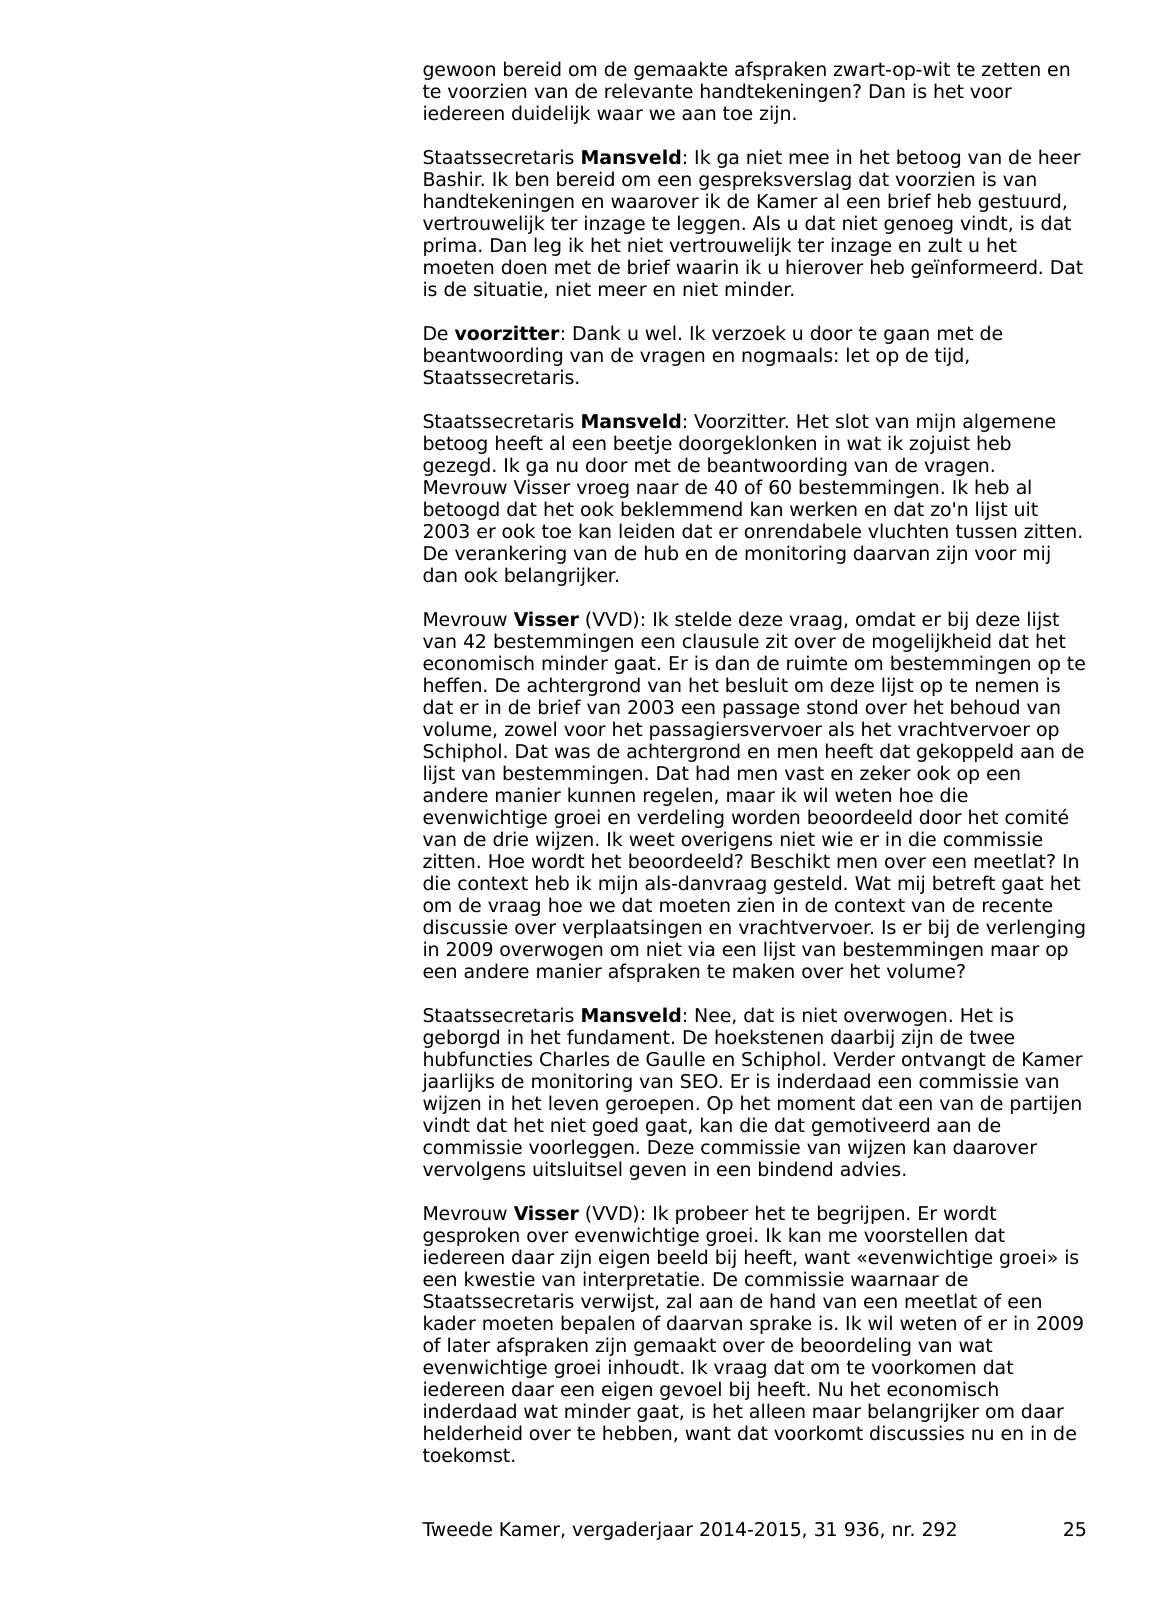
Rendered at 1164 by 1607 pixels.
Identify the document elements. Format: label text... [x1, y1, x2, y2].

text Mevrouw Visser vroeg naar de 40 of 60 bestemmingen. Ik heb al betoogd dat het ook beklemmend kan werken en dat zo'n lijst uit 2003 er ook toe kan leiden dat er onrendabele vluchten tussen zitten. De verankering van de hub en de monitoring daarvan zijn voor mij dan ook belangrijker. [422, 477, 1087, 587]
text Staatssecretaris Mansveld: Nee, dat is niet overwogen. Het is geborgd in het fundament. De hoekstenen daarbij zijn de twee hubfuncties Charles de Gaulle en Schiphol. Verder ontvangt de Kamer jaarlijks de monitoring van SEO. Er is inderdaad een commissie van wijzen in het leven geroepen. Op het moment dat een van de partijen vindt dat het niet goed gaat, kan die dat gemotiveerd aan de commissie voorleggen. Deze commissie van wijzen kan daarover vervolgens uitsluitsel geven in een bindend advies. [422, 1005, 1087, 1181]
text gewoon bereid om de gemaakte afspraken zwart-op-wit te zetten en te voorzien van de relevante handtekeningen? Dan is het voor iedereen duidelijk waar we aan toe zijn. [422, 59, 1087, 125]
text Staatssecretaris Mansveld: Voorzitter. Het slot van mijn algemene betoog heeft al een beetje doorgeklonken in wat ik zojuist heb gezegd. Ik ga nu door met de beantwoording van de vragen. [422, 411, 1087, 477]
text Mevrouw Visser (VVD): Ik probeer het te begrijpen. Er wordt gesproken over evenwichtige groei. Ik kan me voorstellen dat iedereen daar zijn eigen beeld bij heeft, want «evenwichtige groei» is een kwestie van interpretatie. De commissie waarnaar de Staatssecretaris verwijst, zal aan de hand van een meetlat of een kader moeten bepalen of daarvan sprake is. Ik wil weten of er in 2009 of later afspraken zijn gemaakt over de beoordeling van wat evenwichtige groei inhoudt. Ik vraag dat om te voorkomen dat iedereen daar een eigen gevoel bij heeft. Nu het economisch inderdaad wat minder gaat, is het alleen maar belangrijker om daar helderheid over te hebben, want dat voorkomt discussies nu en in de toekomst. [422, 1203, 1087, 1467]
text Staatssecretaris Mansveld: Ik ga niet mee in het betoog van de heer Bashir. Ik ben bereid om een gespreksverslag dat voorzien is van handtekeningen en waarover ik de Kamer al een brief heb gestuurd, vertrouwelijk ter inzage te leggen. Als u dat niet genoeg vindt, is dat prima. Dan leg ik het niet vertrouwelijk ter inzage en zult u het moeten doen met de brief waarin ik u hierover heb geïnformeerd. Dat is de situatie, niet meer en niet minder. [422, 147, 1087, 301]
text De voorzitter: Dank u wel. Ik verzoek u door te gaan met de beantwoording van de vragen en nogmaals: let op de tijd, Staatssecretaris. [422, 323, 1087, 389]
text Mevrouw Visser (VVD): Ik stelde deze vraag, omdat er bij deze lijst van 42 bestemmingen een clausule zit over de mogelijkheid dat het economisch minder gaat. Er is dan de ruimte om bestemmingen op te heffen. De achtergrond van het besluit om deze lijst op te nemen is dat er in de brief van 2003 een passage stond over het behoud van volume, zowel voor het passagiersvervoer als het vrachtvervoer op Schiphol. Dat was de achtergrond en men heeft dat gekoppeld aan de lijst van bestemmingen. Dat had men vast en zeker ook op een andere manier kunnen regelen, maar ik wil weten hoe die evenwichtige groei en verdeling worden beoordeeld door het comité van de drie wijzen. Ik weet overigens niet wie er in die commissie zitten. Hoe wordt het beoordeeld? Beschikt men over een meetlat? In die context heb ik mijn als-danvraag gesteld. Wat mij betreft gaat het om de vraag hoe we dat moeten zien in de context van de recente discussie over verplaatsingen en vrachtvervoer. Is er bij de verlenging in 2009 overwogen om niet via een lijst van bestemmingen maar op een andere manier afspraken te maken over het volume? [422, 609, 1087, 983]
